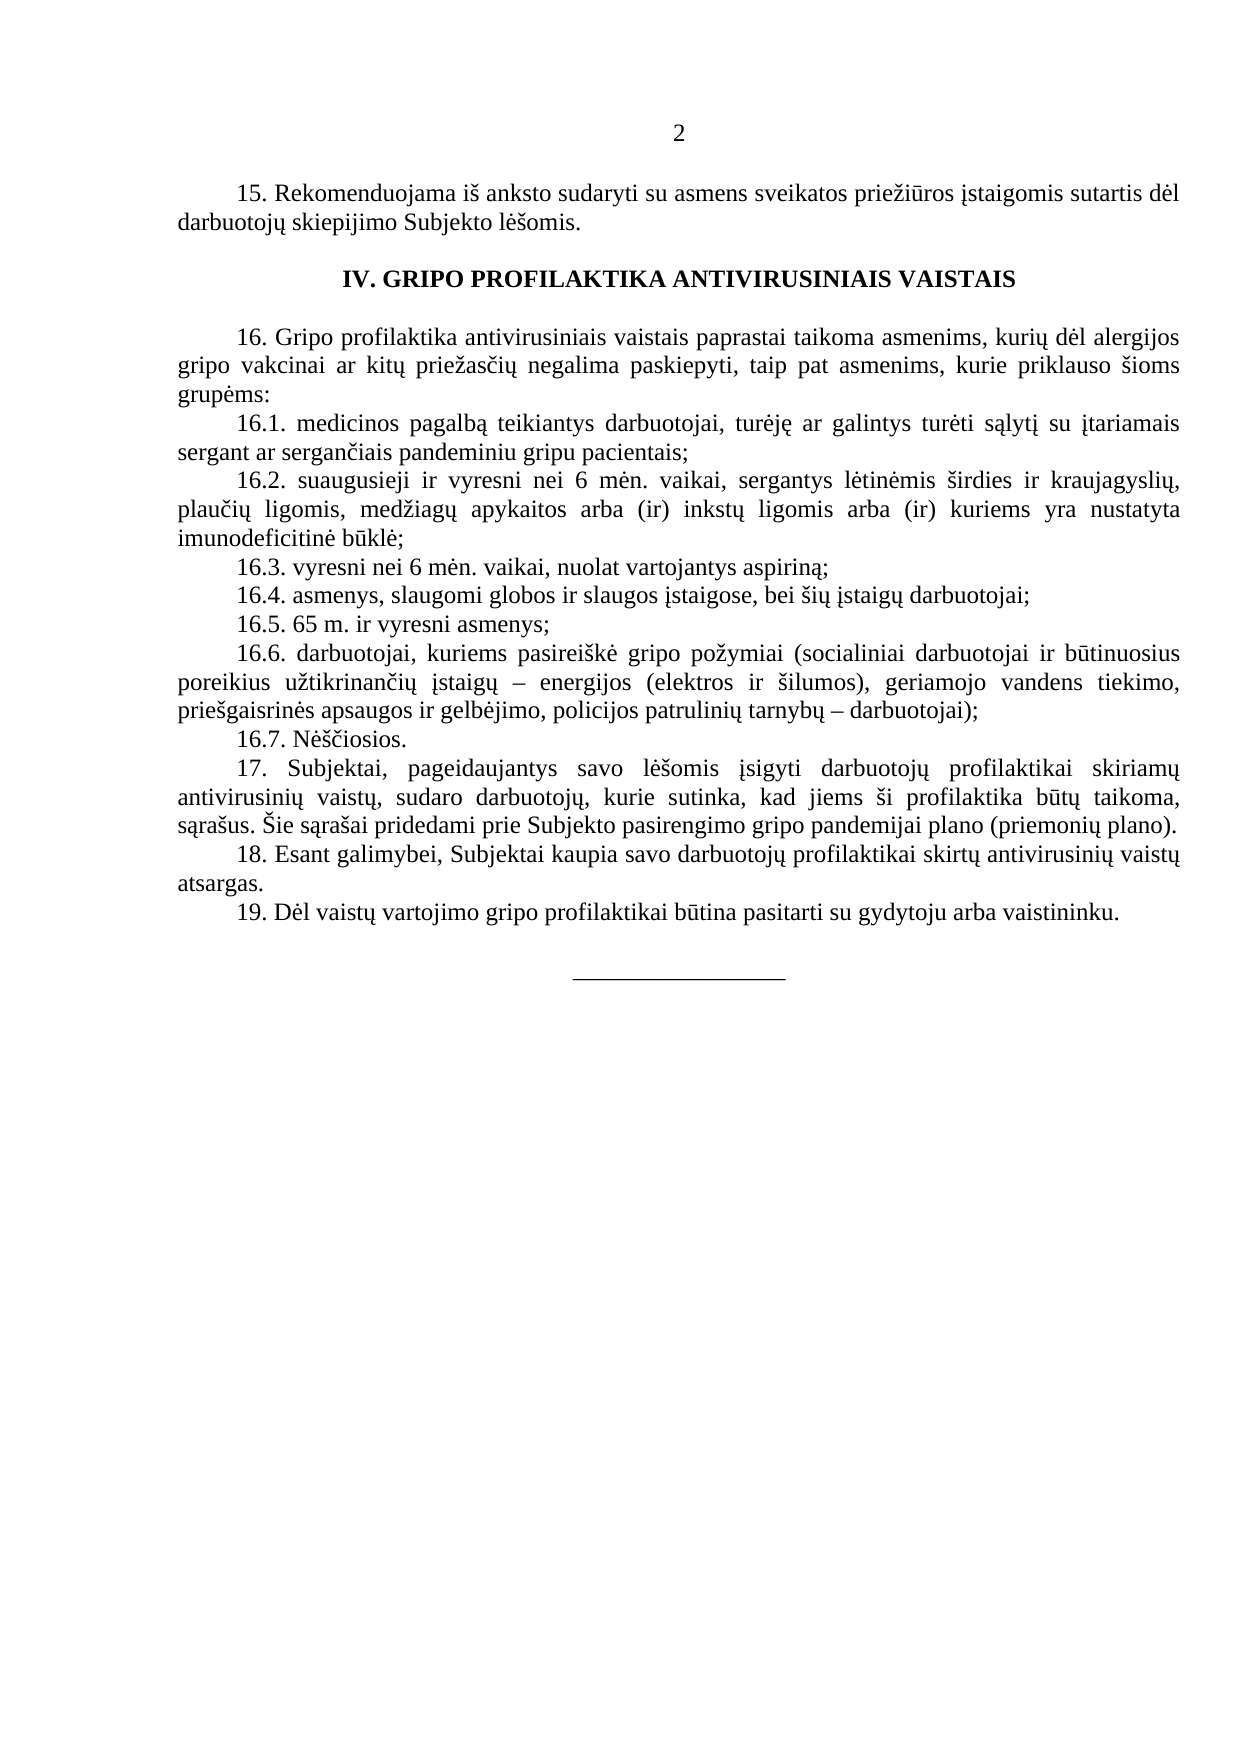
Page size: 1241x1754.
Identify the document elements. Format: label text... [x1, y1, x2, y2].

text 17. Subjektai, pageidaujantys savo lėšomis įsigyti darbuotojų profilaktikai skiriamų antivirusinių vaistų, sudaro darbuotojų, kurie sutinka, kad jiems ši profilaktika būtų taikoma, sąrašus. Šie sąrašai pridedami prie Subjekto pasirengimo gripo pandemijai plano (priemonių plano). [177, 753, 1181, 839]
text 16.2. suaugusieji ir vyresni nei 6 mėn. vaikai, sergantys lėtinėmis širdies ir kraujagyslių, plaučių ligomis, medžiagų apykaitos arba (ir) inkstų ligomis arba (ir) kuriems yra nustatyta imunodeficitinė būklė; [177, 466, 1181, 552]
text 16.4. asmenys, slaugomi globos ir slaugos įstaigose, bei šių įstaigų darbuotojai; [177, 581, 1181, 609]
text 16.7. Nėščiosios. [177, 724, 1181, 753]
text IV. GRIPO PROFILAKTIKA ANTIVIRUSINIAIS VAISTAIS [177, 264, 1181, 293]
text 18. Esant galimybei, Subjektai kaupia savo darbuotojų profilaktikai skirtų antivirusinių vaistų atsargas. [177, 839, 1181, 897]
text 16.5. 65 m. ir vyresni asmenys; [177, 609, 1181, 638]
text 15. Rekomenduojama iš anksto sudaryti su asmens sveikatos priežiūros įstaigomis sutartis dėl darbuotojų skiepijimo Subjekto lėšomis. [177, 178, 1181, 236]
text 16. Gripo profilaktika antivirusiniais vaistais paprastai taikoma asmenims, kurių dėl alergijos gripo vakcinai ar kitų priežasčių negalima paskiepyti, taip pat asmenims, kurie priklauso šioms grupėms: [177, 322, 1181, 408]
text 16.6. darbuotojai, kuriems pasireiškė gripo požymiai (socialiniai darbuotojai ir būtinuosius poreikius užtikrinančių įstaigų – energijos (elektros ir šilumos), geriamojo vandens tiekimo, priešgaisrinės apsaugos ir gelbėjimo, policijos patrulinių tarnybų – darbuotojai); [177, 638, 1181, 724]
text 16.3. vyresni nei 6 mėn. vaikai, nuolat vartojantys aspiriną; [177, 552, 1181, 581]
text 16.1. medicinos pagalbą teikiantys darbuotojai, turėję ar galintys turėti sąlytį su įtariamais sergant ar sergančiais pandeminiu gripu pacientais; [177, 408, 1181, 466]
text 19. Dėl vaistų vartojimo gripo profilaktikai būtina pasitarti su gydytoju arba vaistininku. [177, 897, 1181, 926]
text _________________ [177, 954, 1181, 983]
